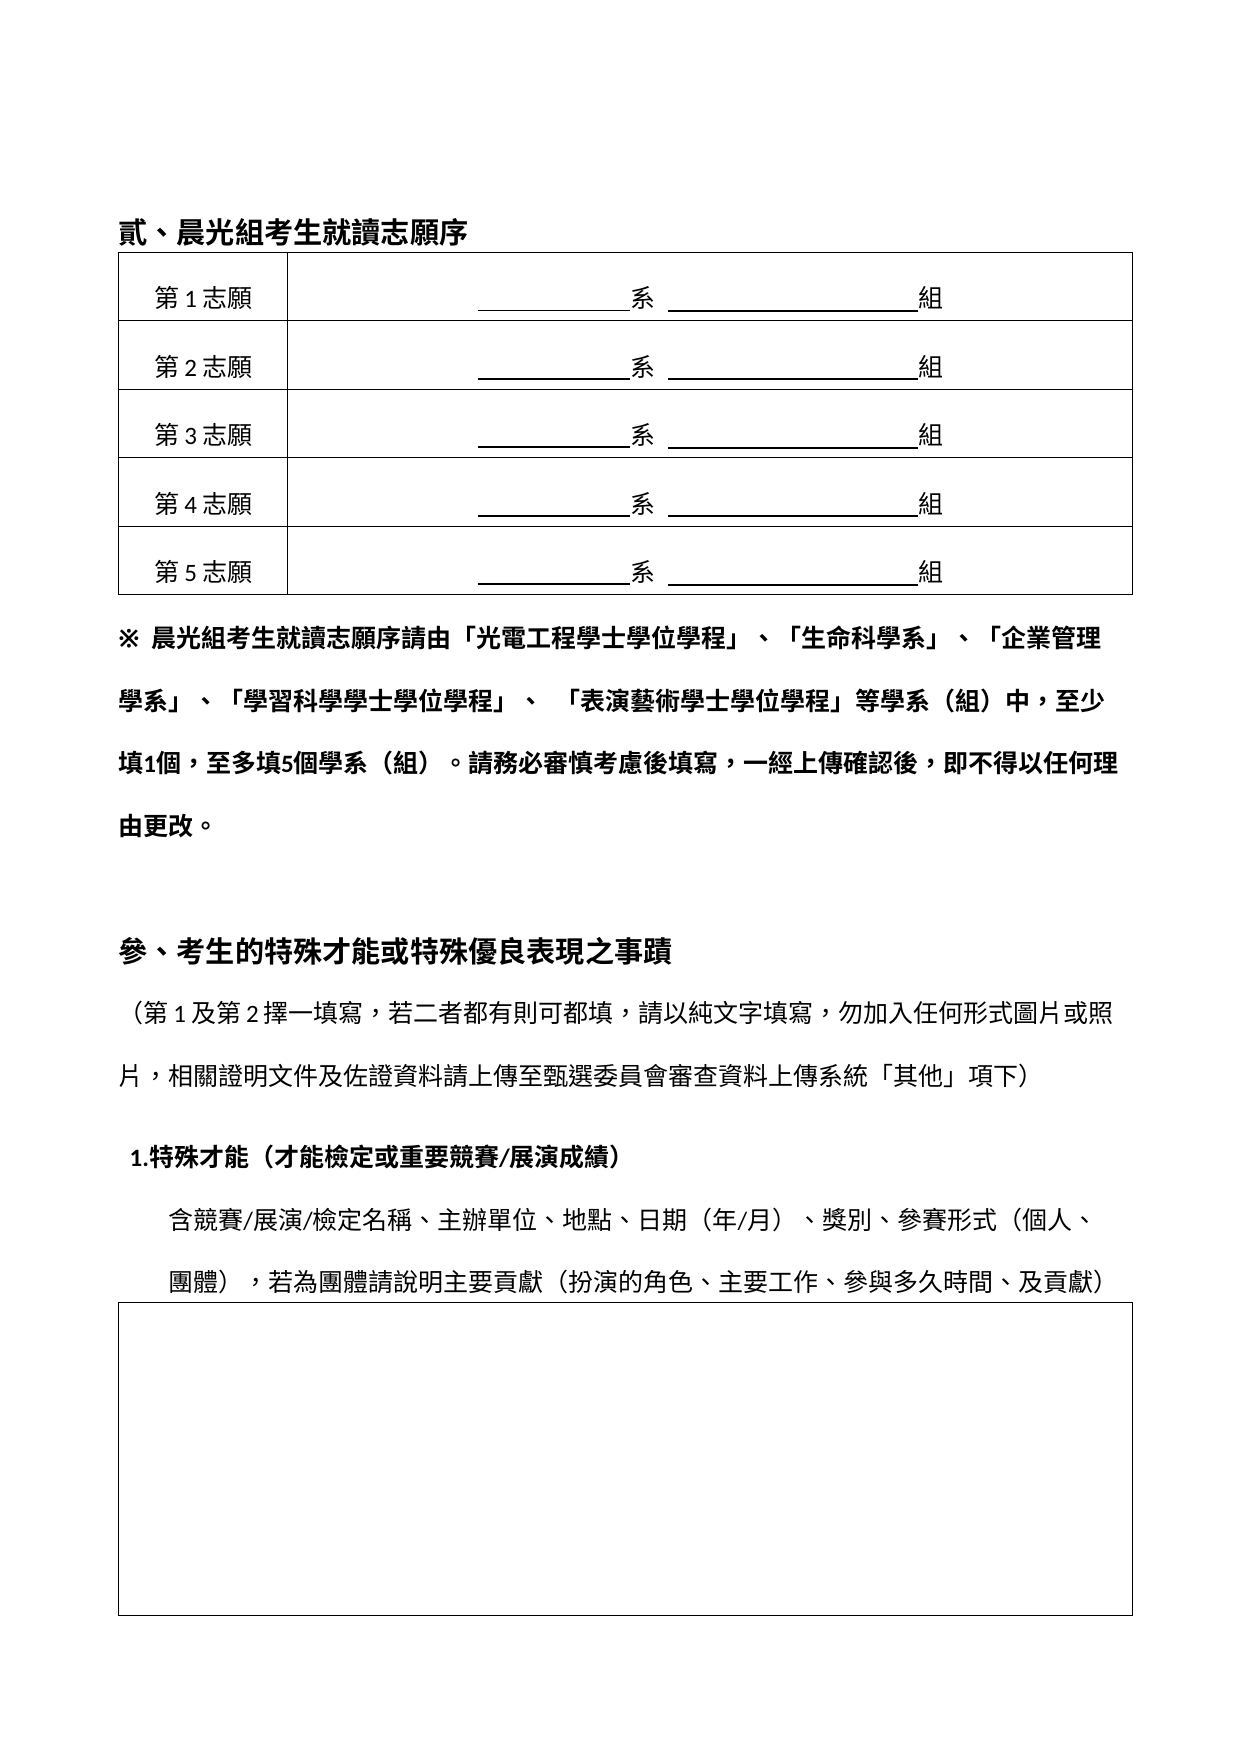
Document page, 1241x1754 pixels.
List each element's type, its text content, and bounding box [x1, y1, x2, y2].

text 貳、晨光組考生就讀志願序 [118, 189, 1122, 252]
text ※ 晨光組考生就讀志願序請由「光電工程學士學位學程」、「生命科學系」、「企業管理學系」、「學習科學學士學位學程」、 「表演藝術學士學位學程」等學系（組）中，至少填1個，至多填5個學系（組）。請務必審慎考慮後填寫，一經上傳確認後，即不得以任何理由更改。 [118, 595, 1122, 845]
text （第1及第2擇一填寫，若二者都有則可都填，請以純文字填寫，勿加入任何形式圖片或照片，相關證明文件及佐證資料請上傳至甄選委員會審查資料上傳系統「其他」項下） [118, 970, 1122, 1095]
table_cell 第2志願 [119, 321, 287, 389]
table_cell 系 組 [288, 458, 1132, 526]
text 參、考生的特殊才能或特殊優良表現之事蹟 [118, 908, 1122, 970]
table_cell 系 組 [288, 390, 1132, 457]
table_cell 第4志願 [119, 458, 287, 526]
text 含競賽/展演/檢定名稱、主辦單位、地點、日期（年/月）、獎別、參賽形式（個人、團體），若為團體請說明主要貢獻（扮演的角色、主要工作、參與多久時間、及貢獻） [168, 1177, 1122, 1302]
table_header 系 組 [288, 253, 1132, 320]
table_cell 系 組 [288, 321, 1132, 389]
table_cell 第5志願 [119, 527, 287, 594]
table_cell 系 組 [288, 527, 1132, 594]
table_cell 第3志願 [119, 390, 287, 457]
text 1.特殊才能（才能檢定或重要競賽/展演成績） [118, 1114, 1122, 1177]
table_header 第1志願 [119, 253, 287, 320]
table_header [119, 1303, 1132, 1615]
